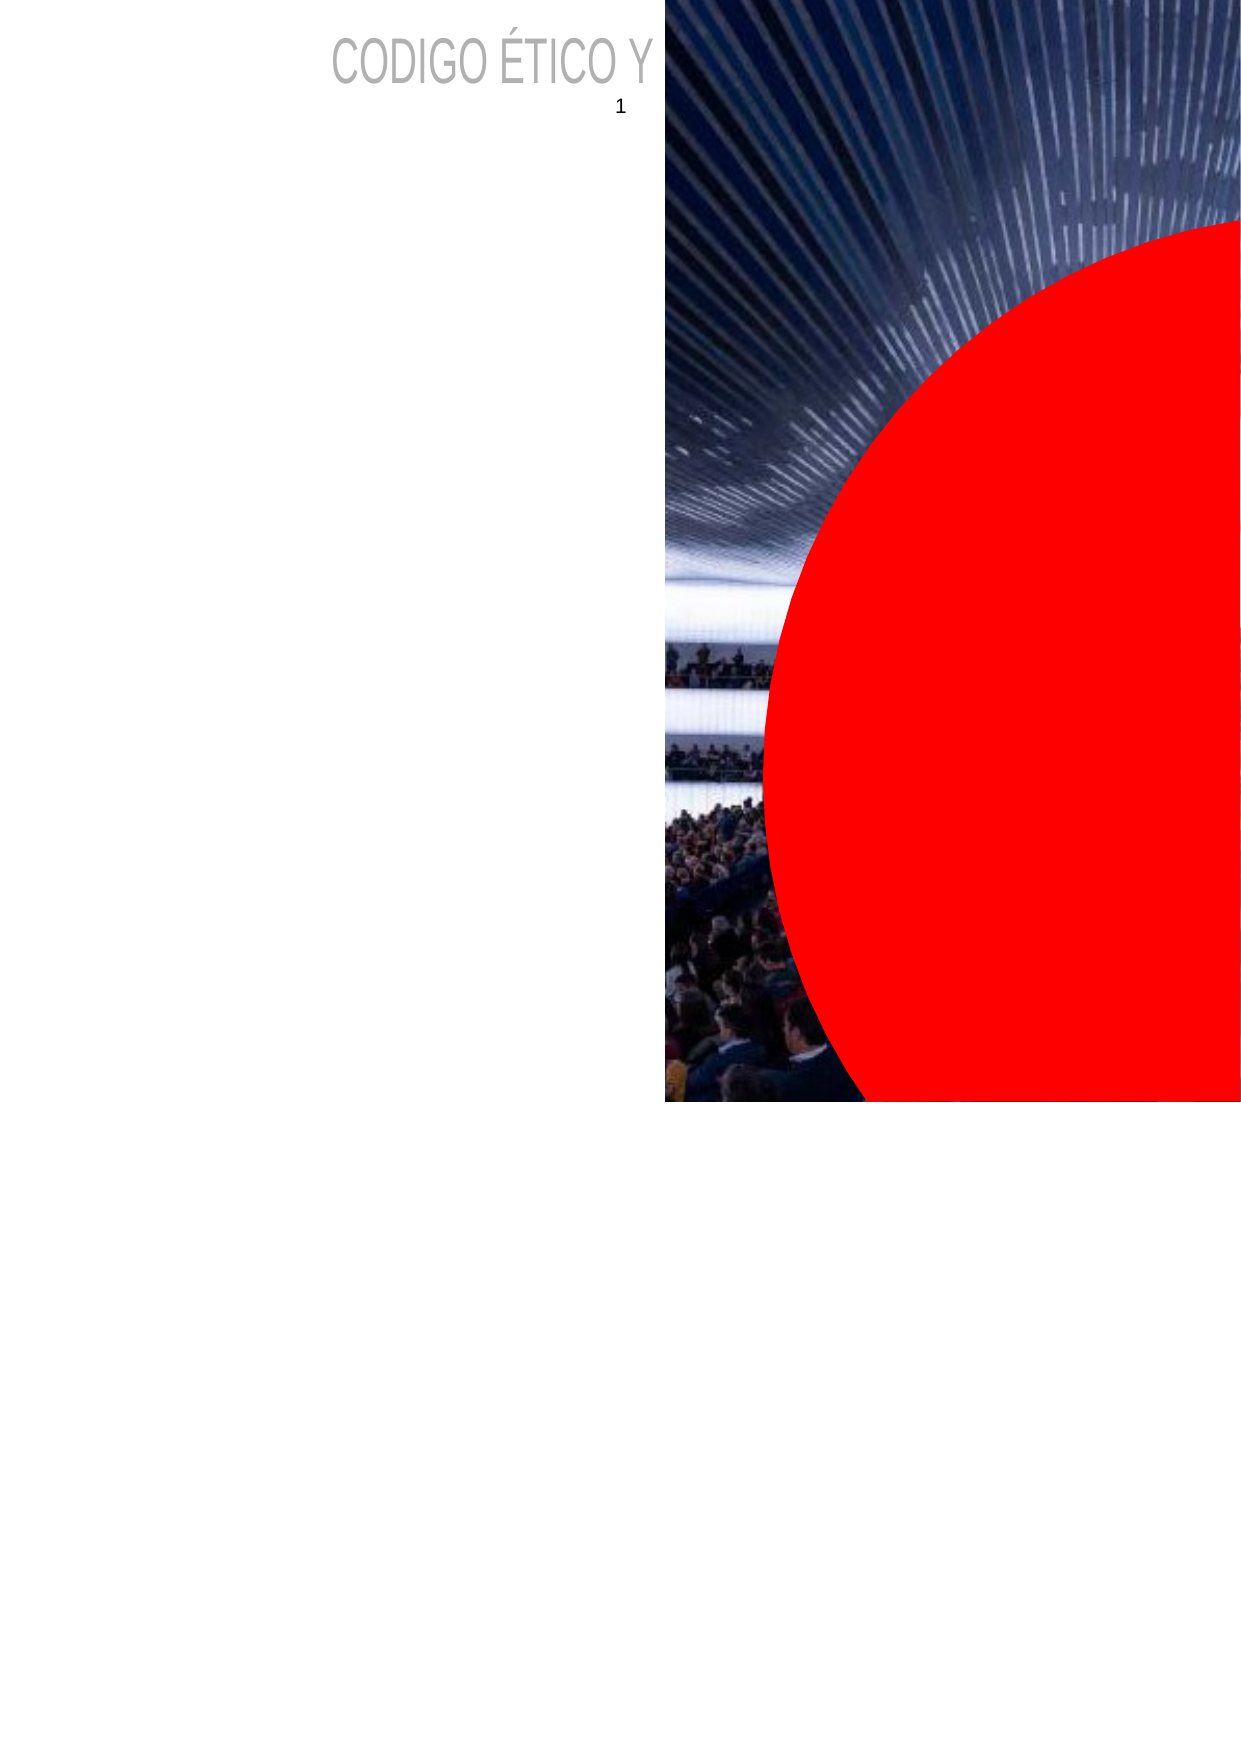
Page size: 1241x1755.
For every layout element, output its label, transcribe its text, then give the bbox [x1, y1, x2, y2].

text 1 [600, 96, 641, 118]
